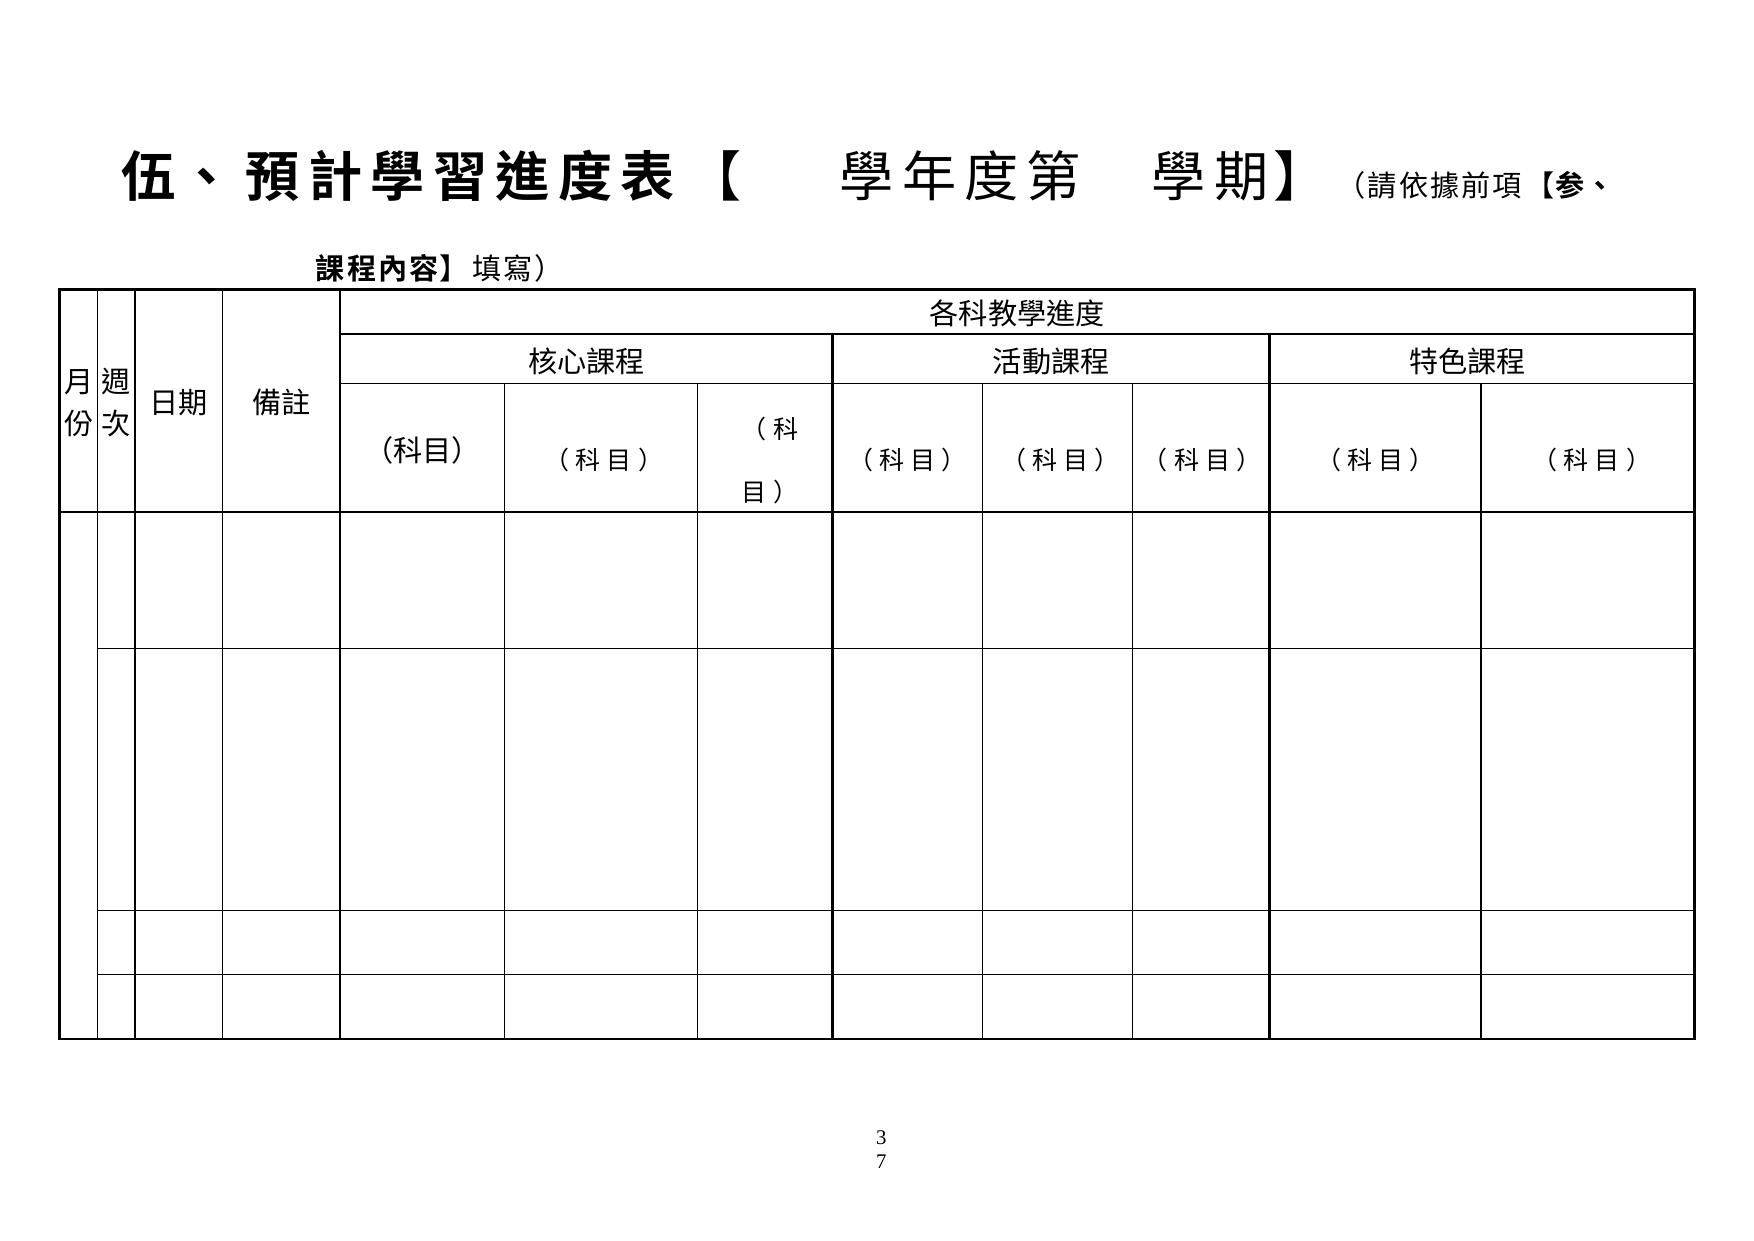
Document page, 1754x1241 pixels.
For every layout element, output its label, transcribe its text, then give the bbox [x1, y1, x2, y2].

table_cell [983, 513, 1132, 648]
table_cell [505, 975, 697, 1038]
table_cell [983, 911, 1132, 974]
table_cell 核心課程 [341, 335, 831, 383]
table_cell [341, 649, 504, 910]
table_cell [505, 911, 697, 974]
table_cell [136, 911, 222, 974]
table_cell [1482, 649, 1693, 910]
table_cell [834, 911, 982, 974]
table_cell [1133, 975, 1268, 1038]
table_cell [1482, 975, 1693, 1038]
table_cell [223, 513, 339, 648]
text 伍、預計學習進度表【 學年度第 學期】（請依據前項【参、課程內容】填寫） [117, 100, 1637, 287]
table_cell [341, 975, 504, 1038]
table_cell [1482, 513, 1693, 648]
table_cell [341, 513, 504, 648]
table_cell [834, 649, 982, 910]
table_cell [98, 649, 134, 910]
table_header 備註 [223, 291, 339, 511]
table_cell [136, 975, 222, 1038]
table_cell [98, 975, 134, 1038]
table_cell [1482, 911, 1693, 974]
table_cell [136, 649, 222, 910]
table_cell [223, 975, 339, 1038]
table_cell [983, 975, 1132, 1038]
table_cell [61, 513, 97, 1038]
table_header 週次 [98, 291, 134, 511]
table_cell [341, 911, 504, 974]
table_cell [505, 649, 697, 910]
table_cell 特色課程 [1271, 335, 1693, 383]
table_cell （科目） [1133, 384, 1268, 511]
table_cell [1271, 975, 1480, 1038]
table_cell [1271, 911, 1480, 974]
table_cell [1271, 513, 1480, 648]
table_cell （科目） [1482, 384, 1693, 511]
table_cell [1133, 911, 1268, 974]
table_cell （科目） [983, 384, 1132, 511]
table_cell [1133, 649, 1268, 910]
table_cell [223, 911, 339, 974]
table_cell [698, 911, 831, 974]
table_cell [1133, 513, 1268, 648]
table_cell [1271, 649, 1480, 910]
table_cell [223, 649, 339, 910]
table_header 月份 [61, 291, 97, 511]
table_cell [834, 513, 982, 648]
table_cell [698, 975, 831, 1038]
table_cell [505, 513, 697, 648]
table_cell [983, 649, 1132, 910]
table_cell [834, 975, 982, 1038]
table_cell 活動課程 [834, 335, 1268, 383]
table_cell （科目） [505, 384, 697, 511]
table_cell [98, 513, 134, 648]
table_header 各科教學進度 [341, 291, 1693, 333]
table_cell （科目） [341, 384, 504, 511]
table_header 日期 [136, 291, 222, 511]
table_cell [698, 649, 831, 910]
table_cell （科目） [1271, 384, 1480, 511]
table_cell [98, 911, 134, 974]
table_cell [136, 513, 222, 648]
table_cell [698, 513, 831, 648]
table_cell （科目） [834, 384, 982, 511]
table_cell （科目） [698, 384, 831, 511]
